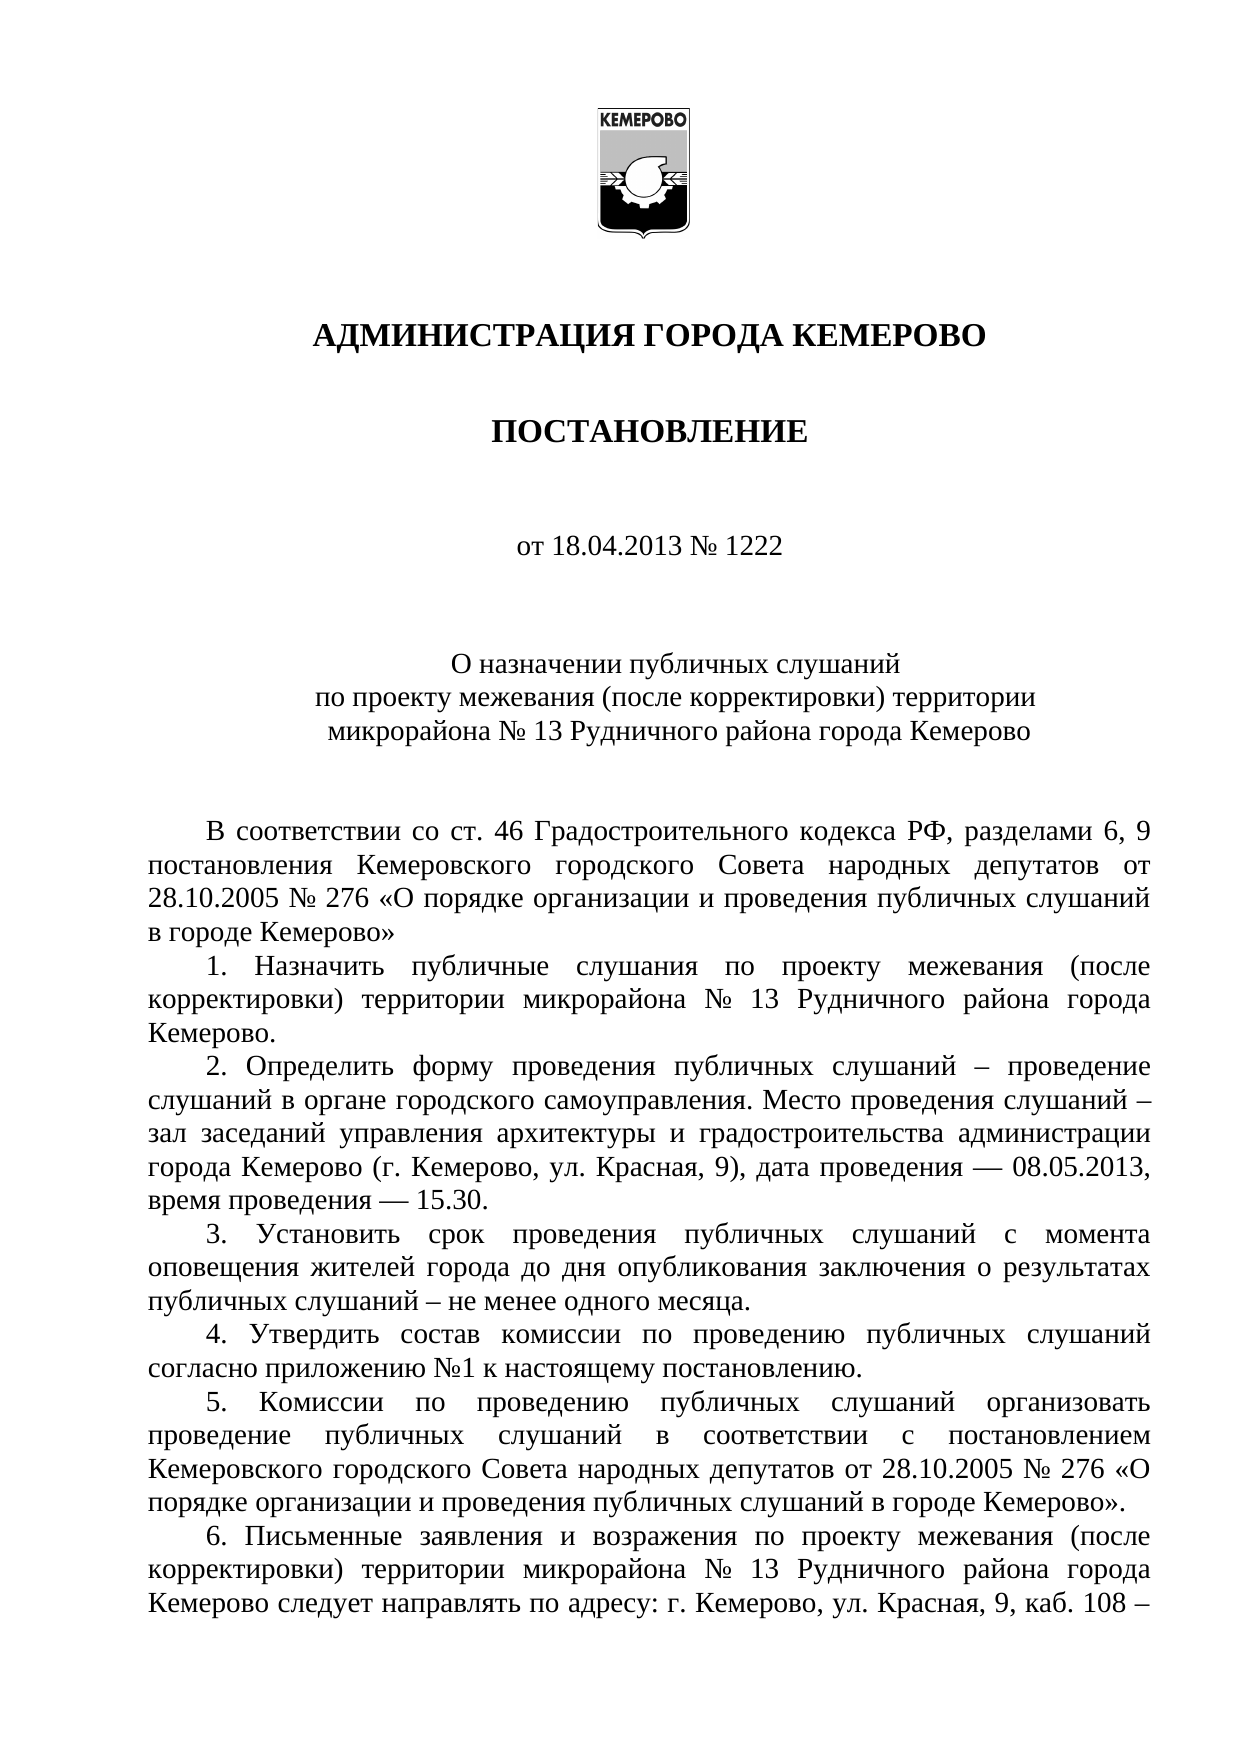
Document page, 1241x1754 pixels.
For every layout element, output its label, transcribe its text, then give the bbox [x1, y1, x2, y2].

text 3. Установить срок проведения публичных слушаний с момента оповещения жителей города до дня опубликования заключения о результатах публичных слушаний – не менее одного месяца. [148, 1216, 1152, 1317]
text 5. Комиссии по проведению публичных слушаний организовать проведение публичных слушаний в соответствии с постановлением Кемеровского городского Совета народных депутатов от 28.10.2005 № 276 «О порядке организации и проведения публичных слушаний в городе Кемерово». [148, 1384, 1152, 1518]
picture [597, 108, 690, 239]
text от 18.04.2013 № 1222 [148, 528, 1152, 562]
text АДМИНИСТРАЦИЯ ГОРОДА КЕМЕРОВО [148, 315, 1152, 353]
text микрорайона № 13 Рудничного района города Кемерово [148, 713, 1152, 746]
text по проекту межевания (после корректировки) территории [148, 679, 1152, 713]
text 6. Письменные заявления и возражения по проекту межевания (после корректировки) территории микрорайона № 13 Рудничного района города Кемерово следует направлять по адресу: г. Кемерово, ул. Красная, 9, каб. 108 – [148, 1518, 1152, 1618]
text 4. Утвердить состав комиссии по проведению публичных слушаний согласно приложению №1 к настоящему постановлению. [148, 1317, 1152, 1384]
text 2. Определить форму проведения публичных слушаний – проведение слушаний в органе городского самоуправления. Место проведения слушаний – зал заседаний управления архитектуры и градостроительства администрации города Кемерово (г. Кемерово, ул. Красная, 9), дата проведения — 08.05.2013, время проведения — 15.30. [148, 1048, 1152, 1216]
text В соответствии со ст. 46 Градостроительного кодекса РФ, разделами 6, 9 постановления Кемеровского городского Совета народных депутатов от 28.10.2005 № 276 «О порядке организации и проведения публичных слушаний в городе Кемерово» [148, 813, 1152, 948]
text 1. Назначить публичные слушания по проекту межевания (после корректировки) территории микрорайона № 13 Рудничного района города Кемерово. [148, 948, 1152, 1048]
text ПОСТАНОВЛЕНИЕ [148, 411, 1152, 449]
text О назначении публичных слушаний [148, 646, 1152, 679]
